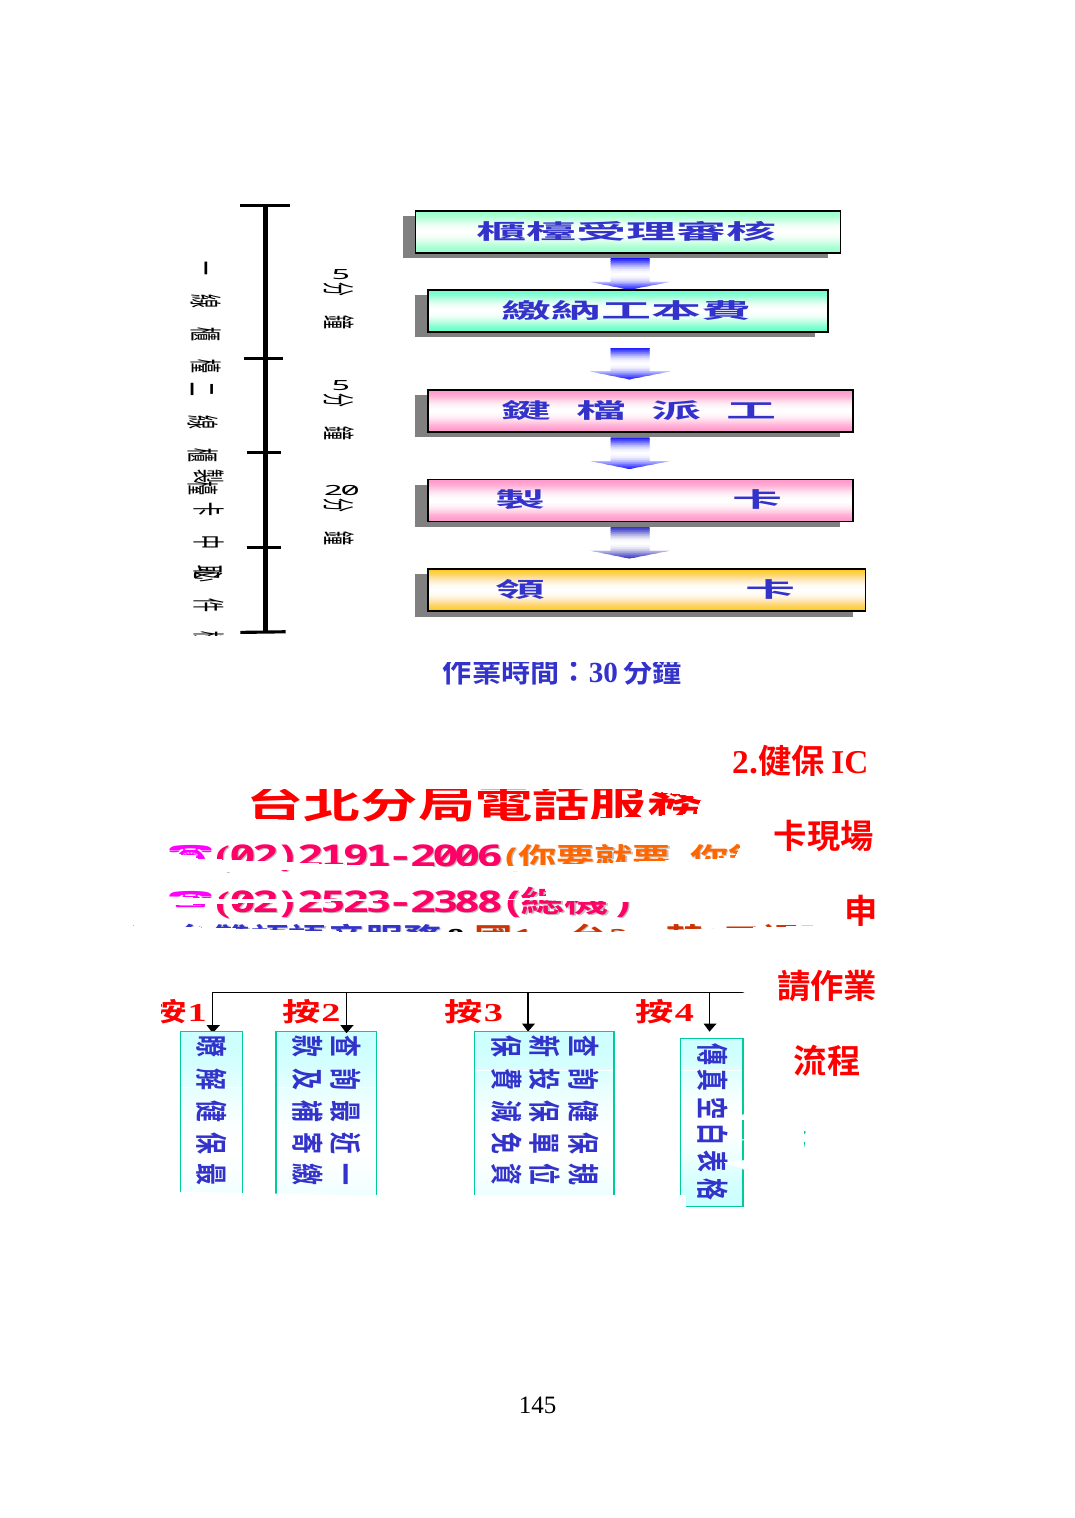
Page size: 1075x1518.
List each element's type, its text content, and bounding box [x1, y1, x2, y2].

text 作業時間：30分鐘 [523, 662, 532, 684]
text 作業時間：30分鐘 [488, 662, 523, 684]
text 作業時間：30分鐘 [556, 662, 634, 684]
text 2.健保IC卡現場申請作業流程 [187, 159, 888, 1096]
text 作業時間：30分鐘 [258, 662, 447, 684]
text 作業時間：30分鐘 [462, 662, 485, 684]
text 作業時間：30分鐘 [655, 662, 866, 684]
text 作業時間：30分鐘 [536, 662, 554, 684]
text 作業時間：30分鐘 [645, 662, 657, 684]
